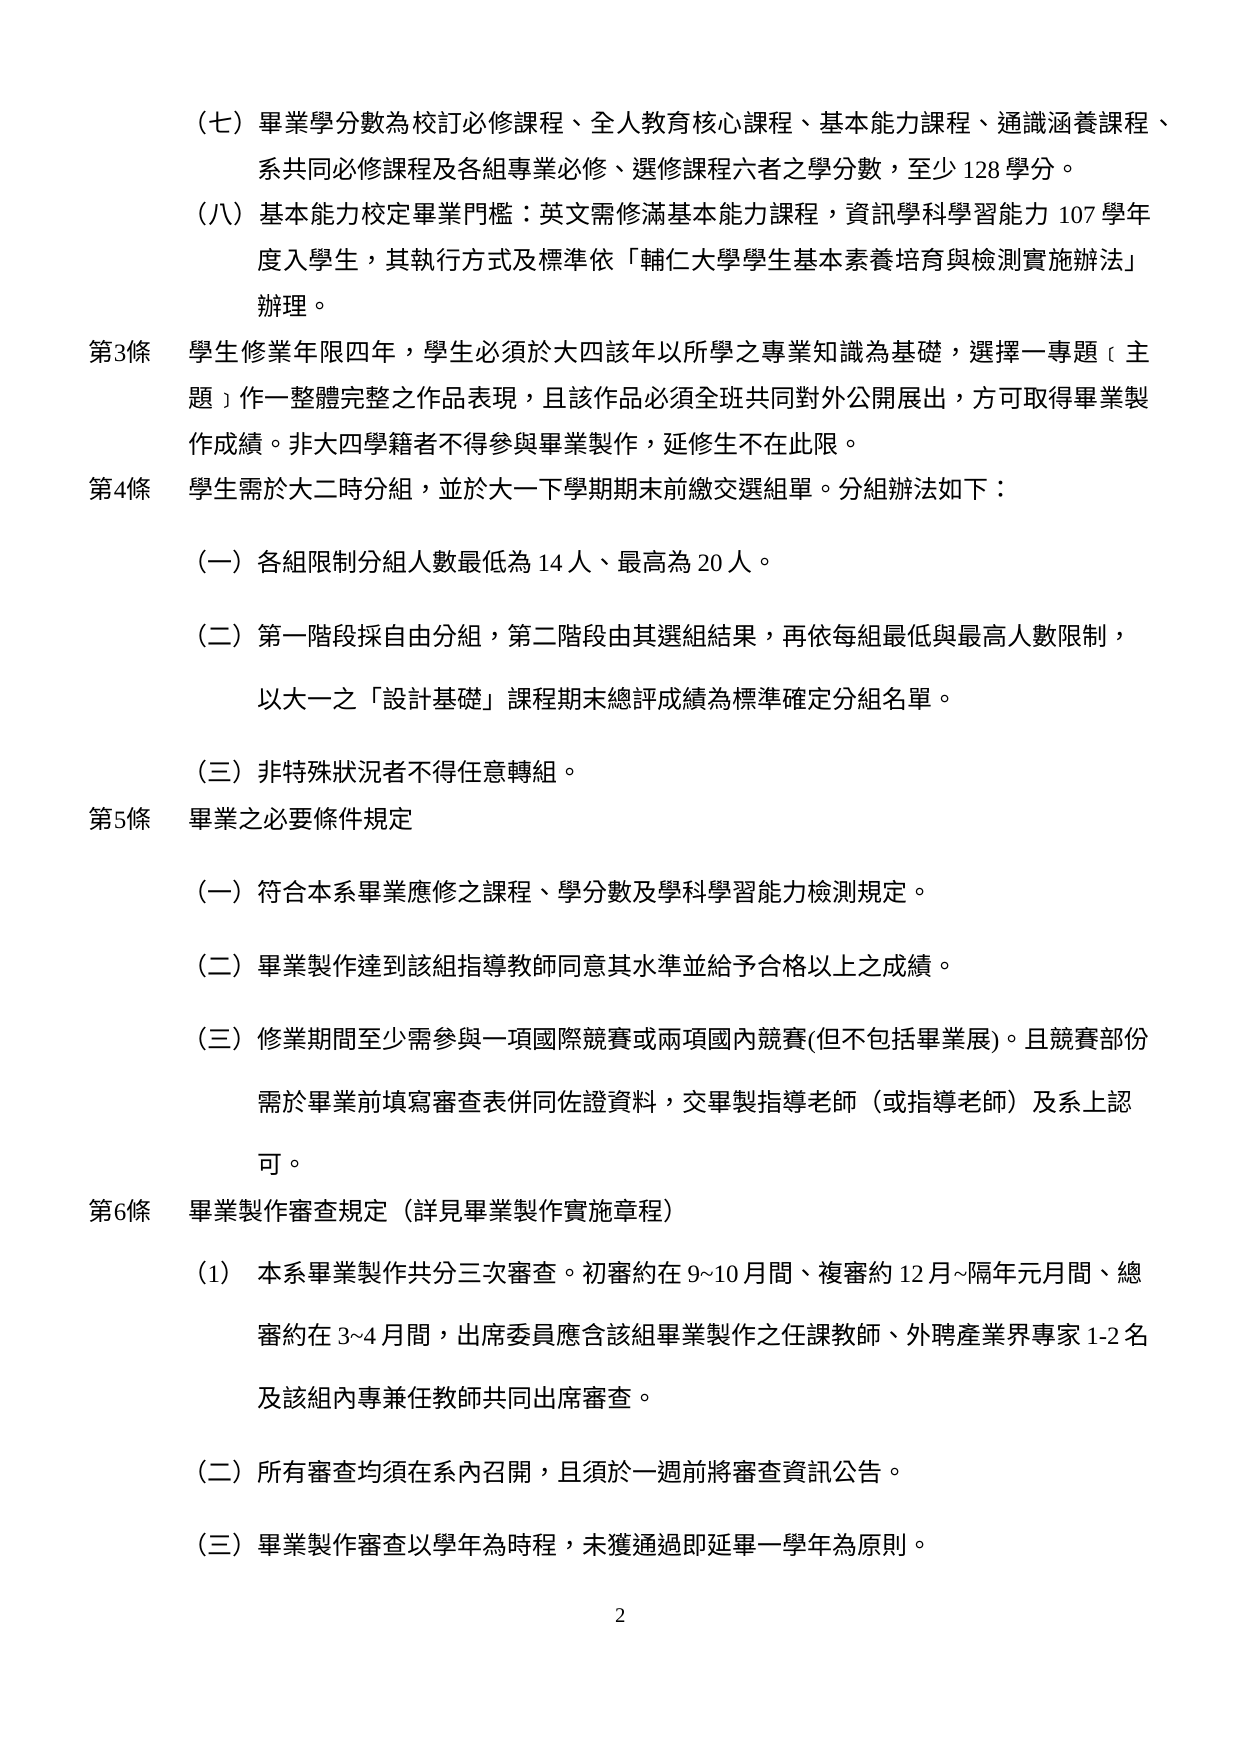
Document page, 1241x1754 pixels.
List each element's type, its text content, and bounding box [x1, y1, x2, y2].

text （三）畢業製作審查以學年為時程，未獲通過即延畢一學年為原則。 [182, 1502, 1152, 1565]
text （二）畢業製作達到該組指導教師同意其水準並給予合格以上之成績。 [182, 923, 1152, 985]
list 學生修業年限四年，學生必須於大四該年以所學之專業知識為基礎，選擇一專題﹝主題﹞作一整體完整之作品表現，且該作品必須全班共同對外公開展出，方可取得畢業製作成績。非大四學籍者不得參與畢業製作，延修生不在此限。 [89, 325, 1152, 462]
text （三）修業期間至少需參與一項國際競賽或兩項國內競賽(但不包括畢業展)。且競賽部份需於畢業前填寫審查表併同佐證資料，交畢製指導老師（或指導老師）及系上認可。 [182, 996, 1152, 1184]
list 本系畢業製作共分三次審查。初審約在9~10月間、複審約12月~隔年元月間、總審約在3~4月間，出席委員應含該組畢業製作之任課教師、外聘產業界專家1-2名及該組內專兼任教師共同出席審查。 [182, 1230, 1152, 1417]
text （八）基本能力校定畢業門檻：英文需修滿基本能力課程，資訊學科學習能力107學年度入學生，其執行方式及標準依「輔仁大學學生基本素養培育與檢測實施辦法」辦理。 [182, 187, 1152, 325]
text （二）所有審查均須在系內召開，且須於一週前將審查資訊公告。 [182, 1428, 1152, 1491]
text （二）第一階段採自由分組，第二階段由其選組結果，再依每組最低與最高人數限制，以大一之「設計基礎」課程期末總評成績為標準確定分組名單。 [182, 593, 1152, 718]
text （三）非特殊狀況者不得任意轉組。 [182, 729, 1152, 792]
text （一）各組限制分組人數最低為14人、最高為20人。 [182, 519, 1152, 582]
text （一）符合本系畢業應修之課程、學分數及學科學習能力檢測規定。 [182, 849, 1152, 911]
list 畢業之必要條件規定 [89, 792, 1152, 838]
text （七）畢業學分數為校訂必修課程、全人教育核心課程、基本能力課程、通識涵養課程、系共同必修課程及各組專業必修、選修課程六者之學分數，至少128學分。 [182, 96, 1152, 187]
list 學生需於大二時分組，並於大一下學期期末前繳交選組單。分組辦法如下： [89, 462, 1152, 508]
list 畢業製作審查規定（詳見畢業製作實施章程） [89, 1184, 1152, 1230]
